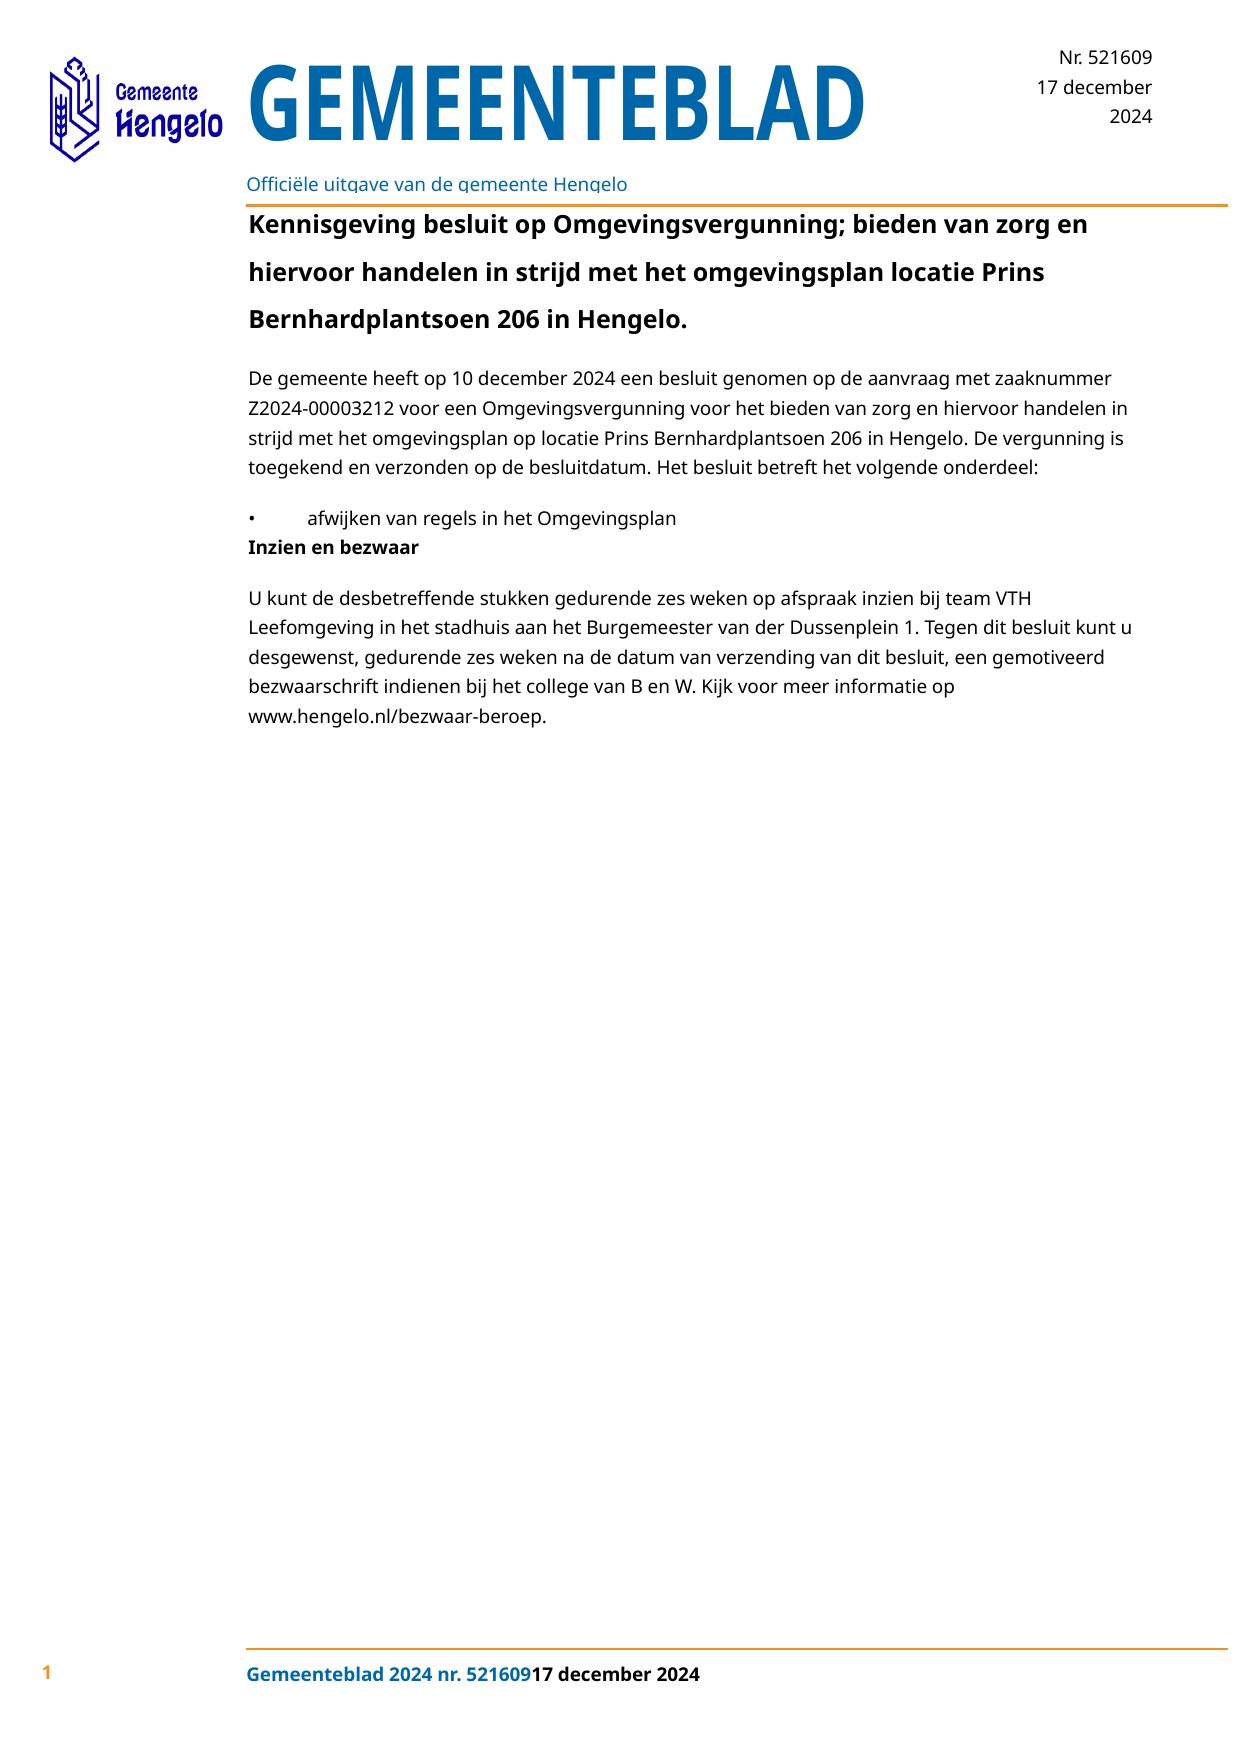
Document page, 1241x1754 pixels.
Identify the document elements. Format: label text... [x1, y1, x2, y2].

text Inzien en bezwaar [248, 534, 1152, 560]
text De gemeente heeft op 10 december 2024 een besluit genomen op de aanvraag met zaaknummer Z2024-00003212 voor een Omgevingsvergunning voor het bieden van zorg en hiervoor handelen in strijd met het omgevingsplan op locatie Prins Bernhardplantsoen 206 in Hengelo. De vergunning is toegekend en verzonden op de besluitdatum. Het besluit betreft het volgende onderdeel: [248, 366, 1152, 480]
text Kennisgeving besluit op Omgevingsvergunning; bieden van zorg en hiervoor handelen in strijd met het omgevingsplan locatie Prins Bernhardplantsoen 206 in Hengelo. [248, 207, 1152, 336]
list afwijken van regels in het Omgevingsplan [248, 505, 1152, 530]
picture [41, 47, 231, 172]
text U kunt de desbetreffende stukken gedurende zes weken op afspraak inzien bij team VTH Leefomgeving in het stadhuis aan het Burgemeester van der Dussenplein 1. Tegen dit besluit kunt u desgewenst, gedurende zes weken na de datum van verzending van dit besluit, een gemotiveerd bezwaarschrift indienen bij het college van B en W. Kijk voor meer informatie op www.hengelo.nl/bezwaar-beroep. [248, 585, 1152, 729]
